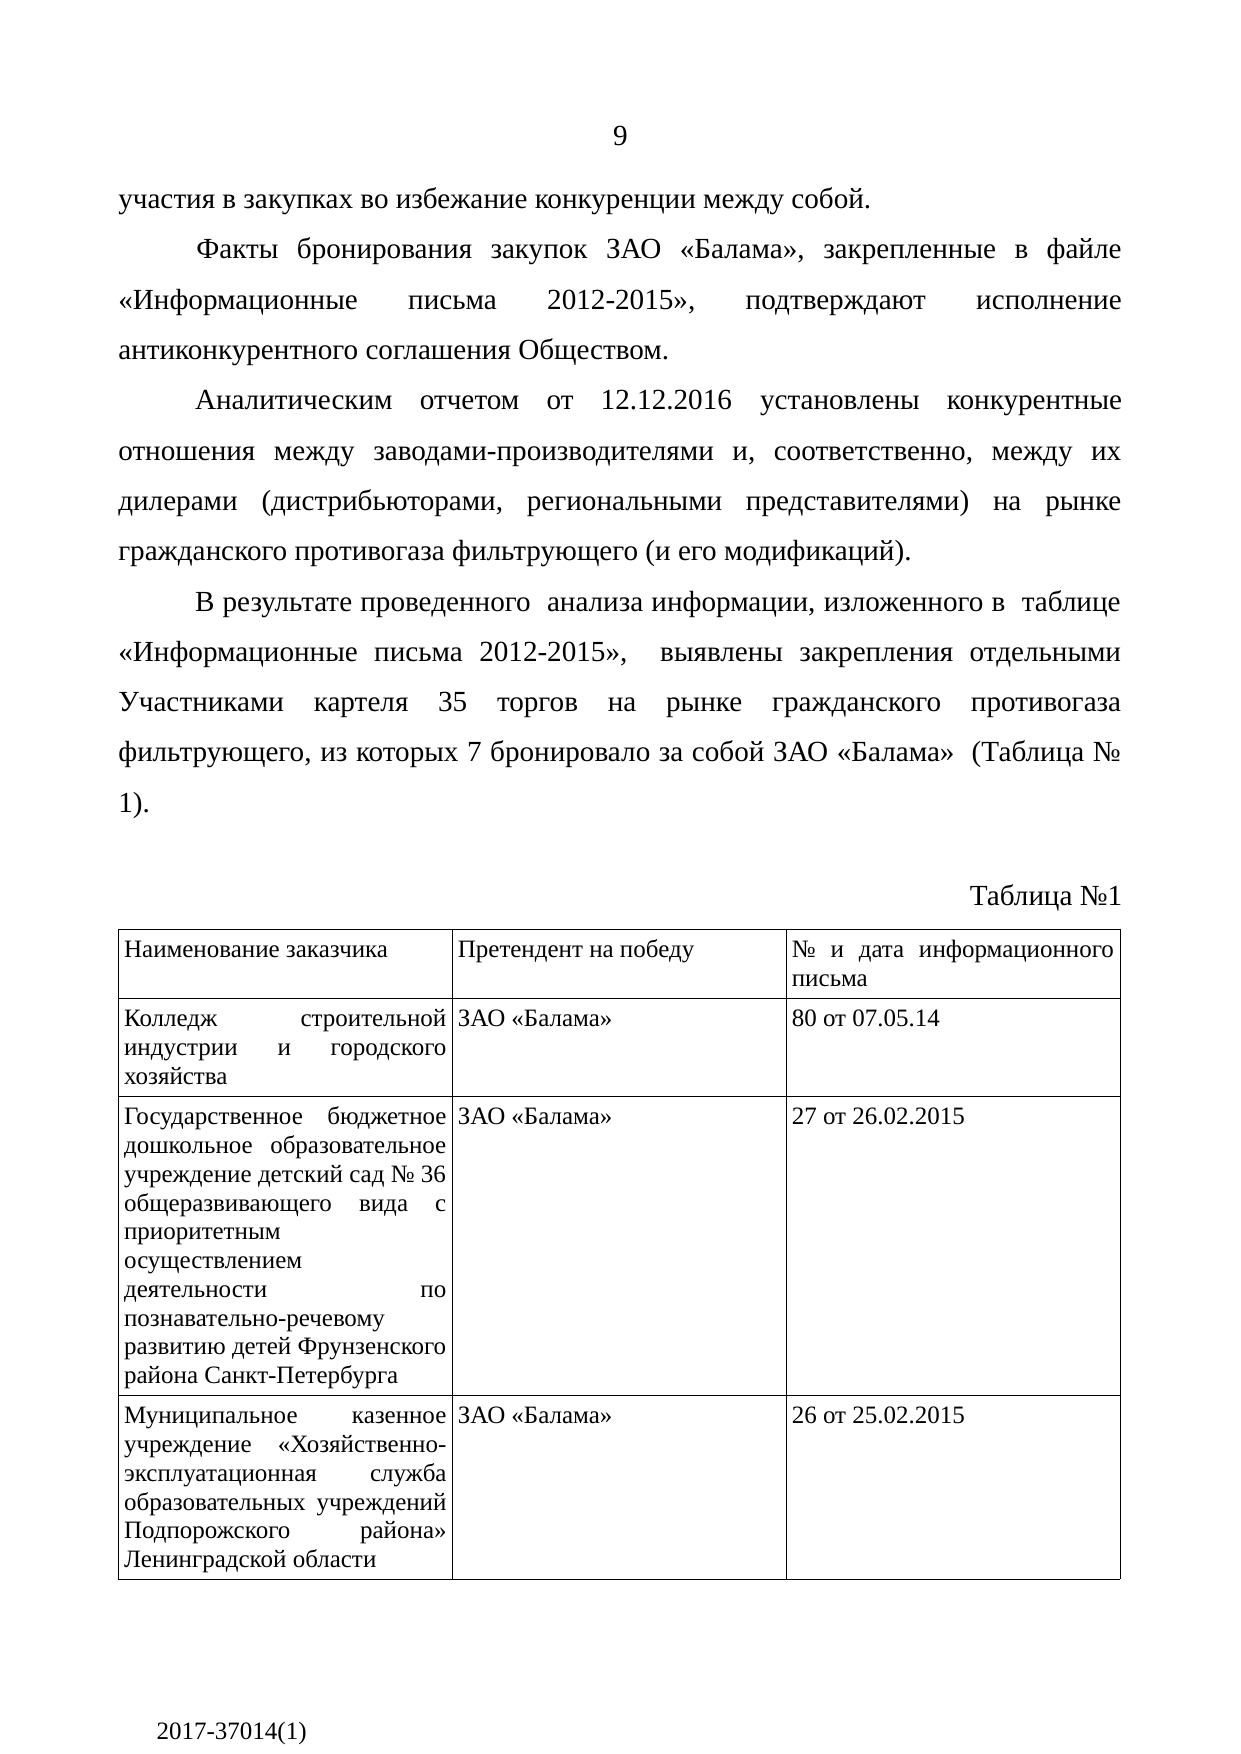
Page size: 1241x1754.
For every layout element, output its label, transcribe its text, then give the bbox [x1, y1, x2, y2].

table_header Наименование заказчика [119, 930, 452, 998]
text Факты бронирования закупок ЗАО «Балама», закрепленные в файле «Информационные письма 2012-2015», подтверждают исполнение антиконкурентного соглашения Обществом. [118, 231, 1122, 366]
table_cell 80 от 07.05.14 [787, 999, 1120, 1096]
table_cell Муниципальное казенное учреждение «Хозяйственно-эксплуатационная служба образовательных учреждений Подпорожского района» Ленинградской области [119, 1396, 452, 1579]
table_cell ЗАО «Балама» [453, 999, 786, 1096]
text участия в закупках во избежание конкуренции между собой. [118, 181, 1122, 215]
text Таблица №1 [118, 878, 1122, 912]
table_cell ЗАО «Балама» [453, 1396, 786, 1579]
table_cell 26 от 25.02.2015 [787, 1396, 1120, 1579]
table_cell ЗАО «Балама» [453, 1097, 786, 1394]
text В результате проведенного анализа информации, изложенного в таблице «Информационные письма 2012-2015», выявлены закрепления отдельными Участниками картеля 35 торгов на рынке гражданского противогаза фильтрующего, из которых 7 бронировало за собой ЗАО «Балама» (Таблица № 1). [118, 584, 1122, 818]
table_header Претендент на победу [453, 930, 786, 998]
table_cell 27 от 26.02.2015 [787, 1097, 1120, 1394]
table_header № и дата информационного письма [787, 930, 1120, 998]
text Аналитическим отчетом от 12.12.2016 установлены конкурентные отношения между заводами-производителями и, соответственно, между их дилерами (дистрибьюторами, региональными представителями) на рынке гражданского противогаза фильтрующего (и его модификаций). [118, 382, 1122, 567]
table_cell Государственное бюджетное дошкольное образовательное учреждение детский сад № 36 общеразвивающего вида с приоритетным осуществлением деятельности по познавательно-речевому развитию детей Фрунзенского района Санкт-Петербурга [119, 1097, 452, 1394]
table_cell Колледж строительной индустрии и городского хозяйства [119, 999, 452, 1096]
